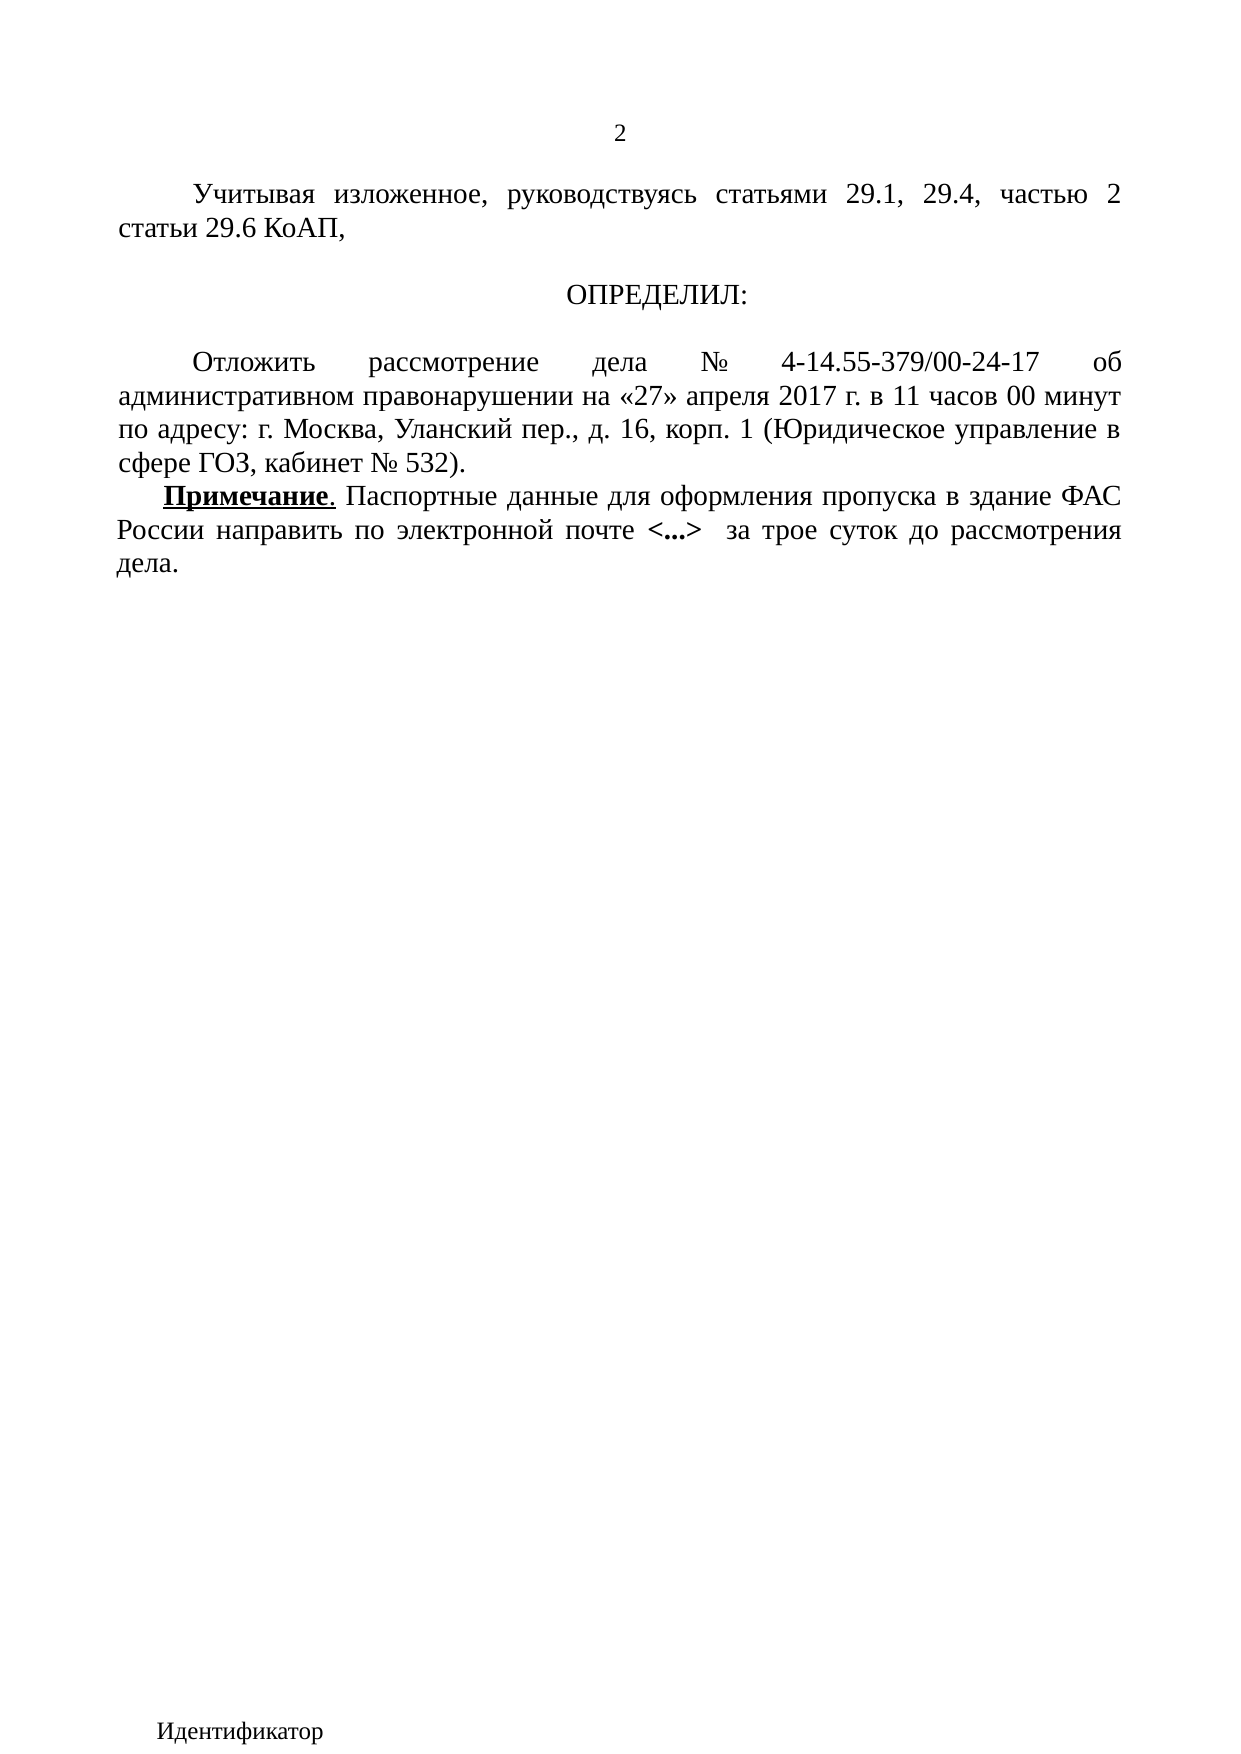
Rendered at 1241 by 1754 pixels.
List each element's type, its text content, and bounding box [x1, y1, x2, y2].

list Примечание. Паспортные данные для оформления пропуска в здание ФАС России направить по электронной почте <...> за трое суток до рассмотрения дела. [79, 478, 1122, 579]
text ОПРЕДЕЛИЛ: [118, 277, 1122, 311]
text Учитывая изложенное, руководствуясь статьями 29.1, 29.4, частью 2 статьи 29.6 КоАП, [118, 176, 1122, 243]
text Отложить рассмотрение дела № 4-14.55-379/00-24-17 об административном правонарушении на «27» апреля 2017 г. в 11 часов 00 минут по адресу: г. Москва, Уланский пер., д. 16, корп. 1 (Юридическое управление в сфере ГОЗ, кабинет № 532). [118, 344, 1122, 478]
